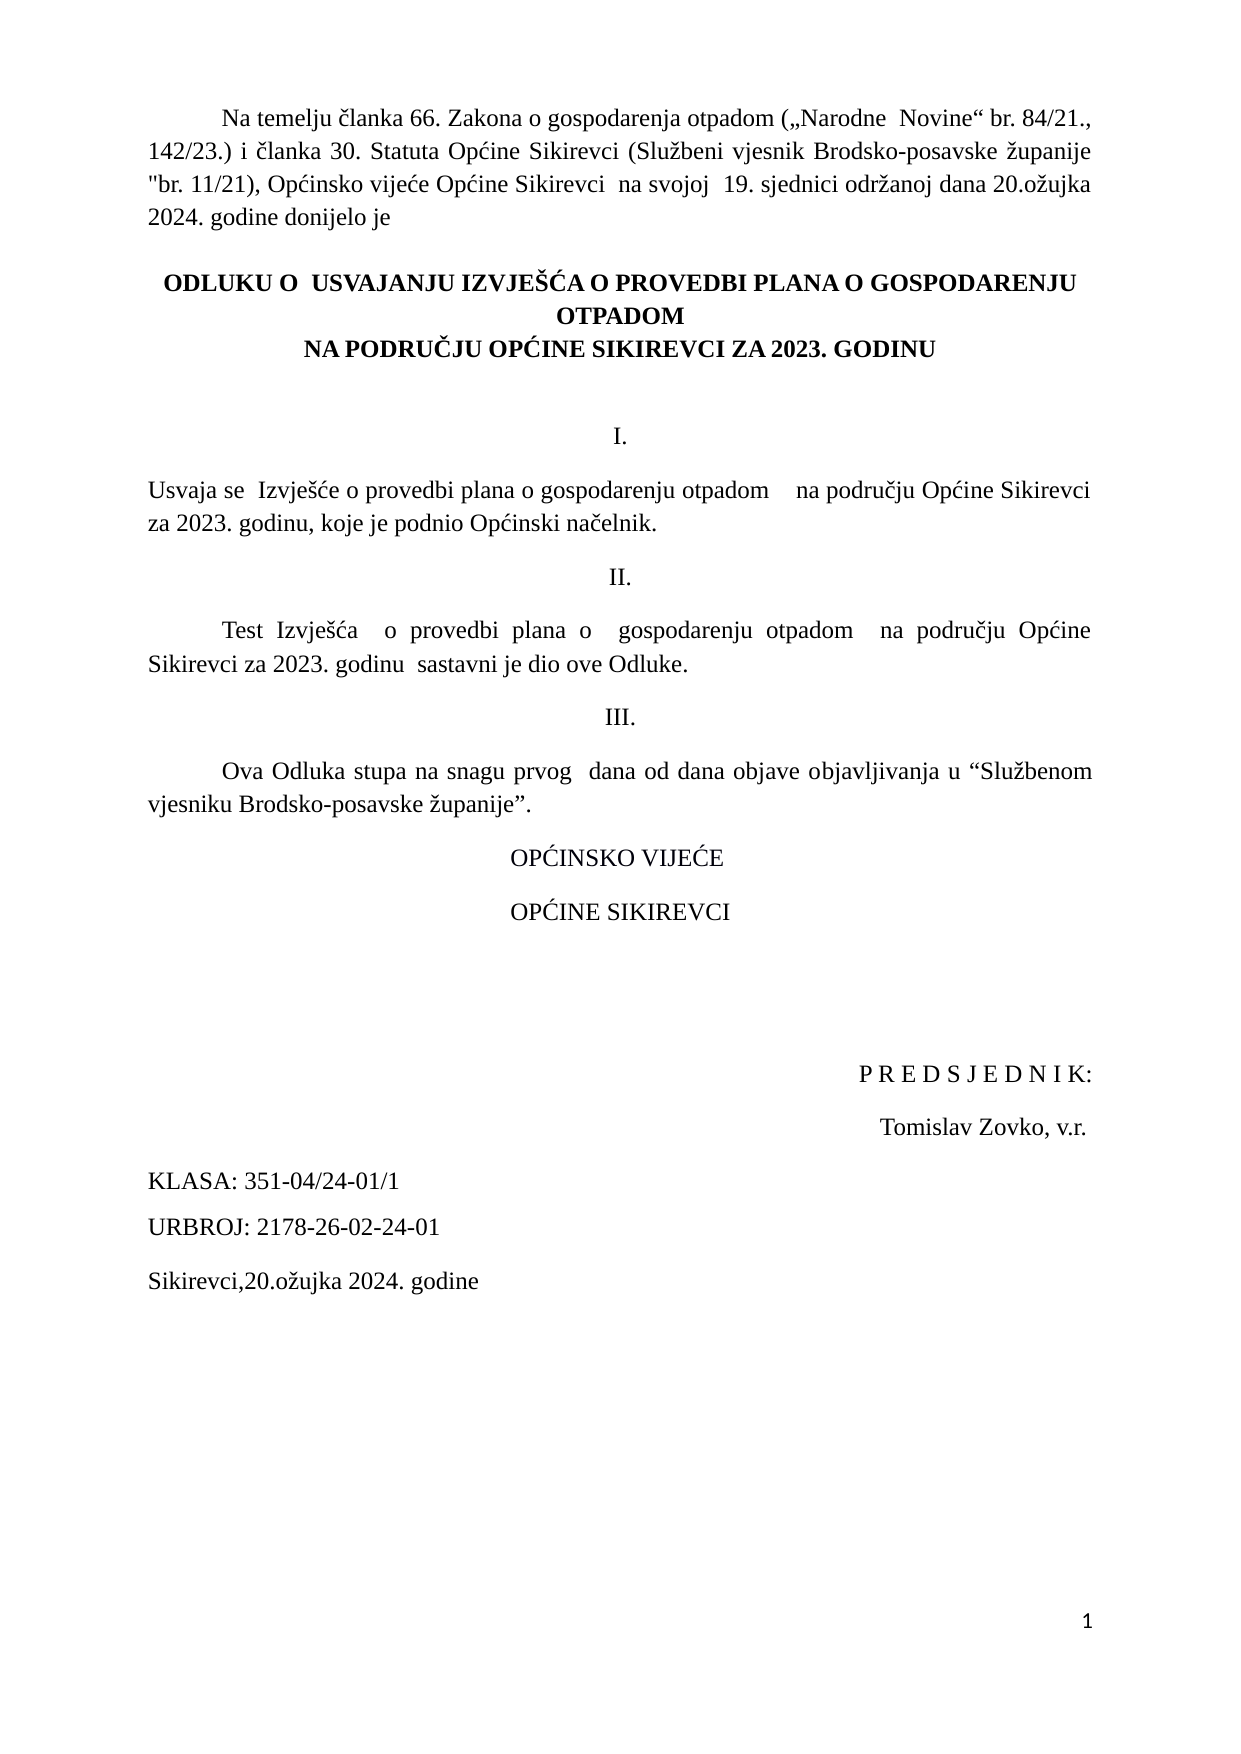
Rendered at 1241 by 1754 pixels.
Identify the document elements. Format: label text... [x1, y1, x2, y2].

text Usvaja se Izvješće o provedbi plana o gospodarenju otpadom na području Općine Sikirevci za 2023. godinu, koje je podnio Općinski načelnik. [148, 475, 1092, 537]
text Sikirevci,20.ožujka 2024. godine [148, 1266, 1092, 1294]
text Test Izvješća o provedbi plana o gospodarenju otpadom na području Općine Sikirevci za 2023. godinu sastavni je dio ove Odluke. [148, 616, 1092, 677]
text P R E D S J E D N I K: [148, 1059, 1092, 1087]
text KLASA: 351-04/24-01/1 [148, 1166, 1092, 1195]
text I. [148, 421, 1092, 450]
text NA PODRUČJU OPĆINE SIKIREVCI ZA 2023. GODINU [148, 334, 1092, 363]
text OPĆINE SIKIREVCI [148, 897, 1092, 926]
text Tomislav Zovko, v.r. [738, 1112, 1092, 1141]
text Ova Odluka stupa na snagu prvog dana od dana objave objavljivanja u “Službenom vjesniku Brodsko-posavske županije”. [148, 756, 1092, 818]
text OPĆINSKO VIJEĆE [148, 843, 1092, 872]
text Na temelju članka 66. Zakona o gospodarenja otpadom („Narodne Novine“ br. 84/21., 142/23.) i članka 30. Statuta Općine Sikirevci (Službeni vjesnik Brodsko-posavske županije "br. 11/21), Općinsko vijeće Općine Sikirevci na svojoj 19. sjednici održanoj dana 20.ožujka 2024. godine donijelo je [148, 103, 1092, 231]
text III. [148, 702, 1092, 731]
text ODLUKU O USVAJANJU IZVJEŠĆA O PROVEDBI PLANA O GOSPODARENJU OTPADOM [148, 268, 1092, 330]
text URBROJ: 2178-26-02-24-01 [148, 1212, 1092, 1241]
text II. [148, 562, 1092, 591]
